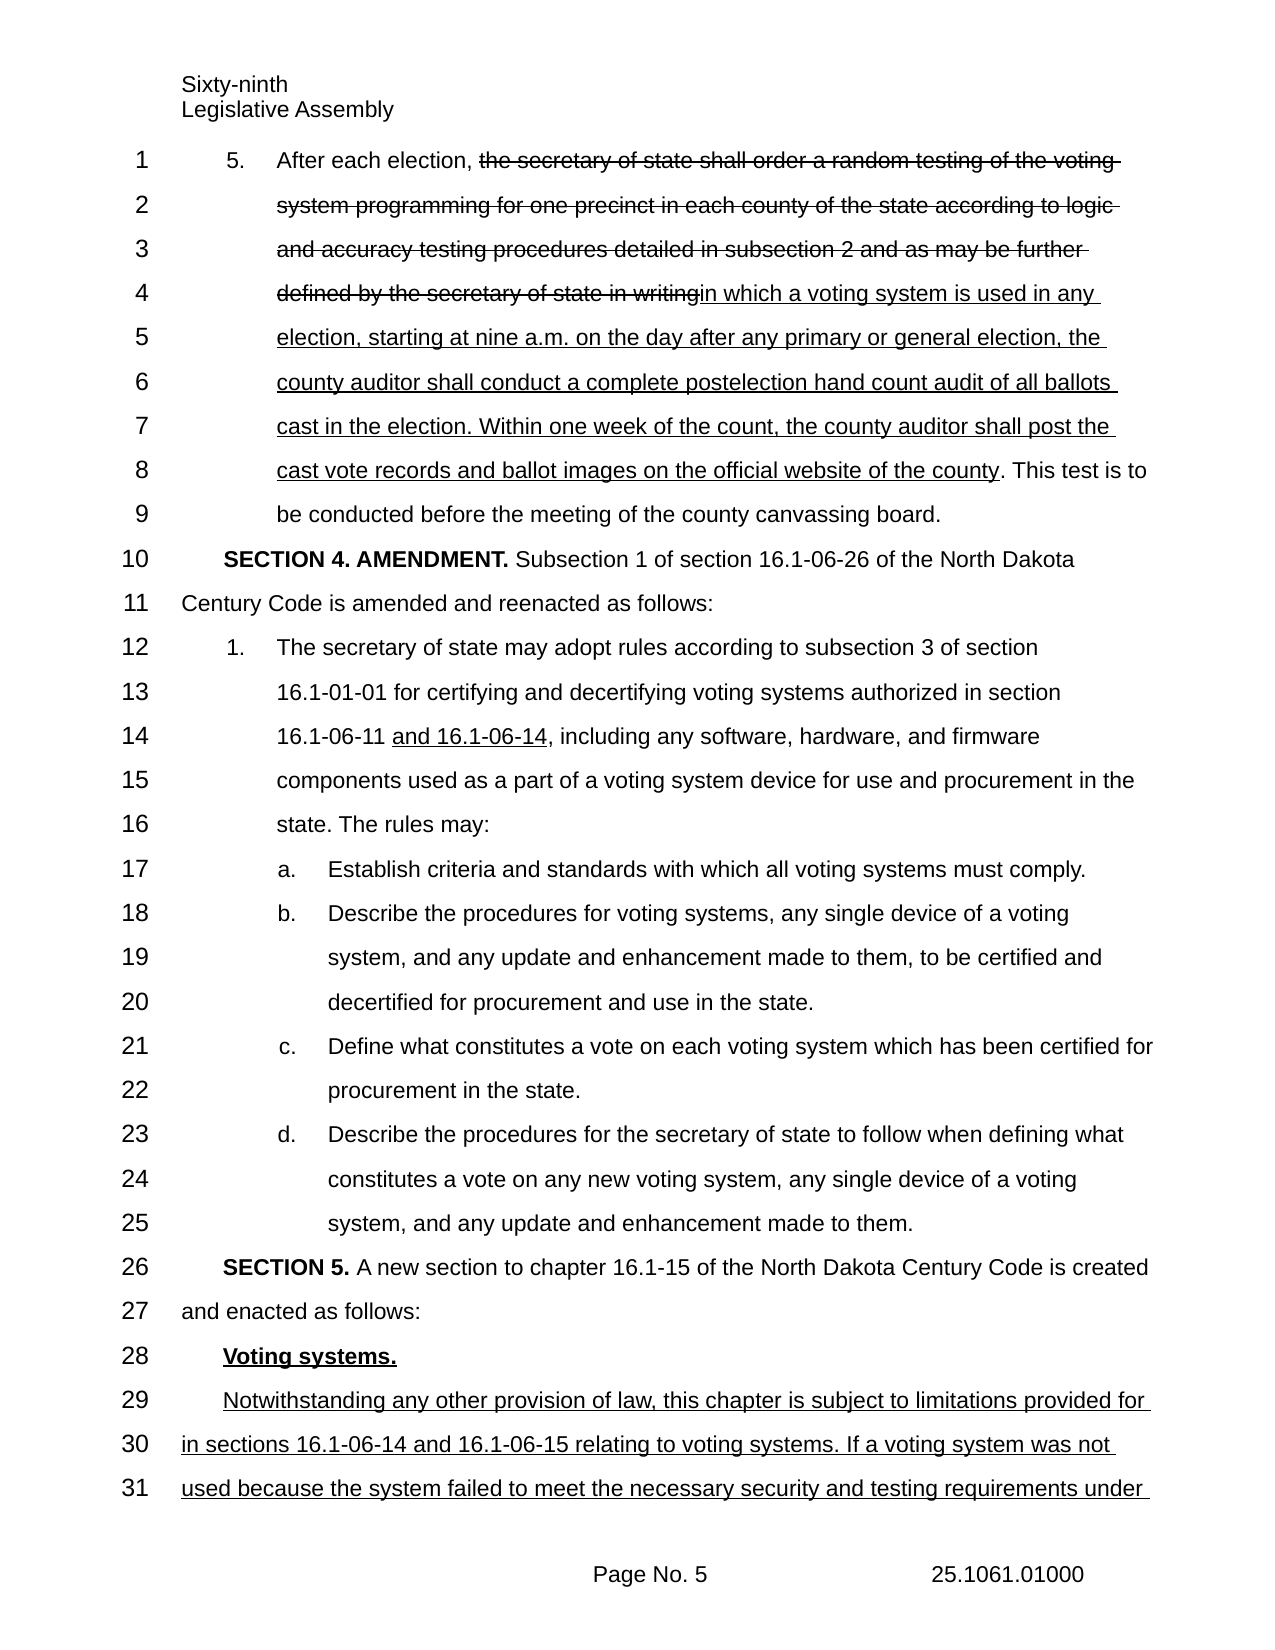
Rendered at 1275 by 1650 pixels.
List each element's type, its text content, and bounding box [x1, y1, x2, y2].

text 1. The secretary of state may adopt rules according to subsection 3 of section 16.1‑01‑01 for certifying and decertifying voting systems authorized in section 16.1‑06‑11 and 16.1‑06‑14, including any software, hardware, and firmware components used as a part of a voting system device for use and procurement in the state. The rules may: [181, 620, 1154, 842]
text a. Establish criteria and standards with which all voting systems must comply. [181, 842, 1154, 886]
text Notwithstanding any other provision of law, this chapter is subject to limitations provided for in sections 16.1‑06‑14 and 16.1‑06‑15 relating to voting systems. If a voting system was not used because the system failed to meet the necessary security and testing requirements under [181, 1373, 1154, 1506]
text SECTION 5. A new section to chapter 16.1‑15 of the North Dakota Century Code is created and enacted as follows: [181, 1240, 1154, 1329]
text b. Describe the procedures for voting systems, any single device of a voting system, and any update and enhancement made to them, to be certified and decertified for procurement and use in the state. [181, 886, 1154, 1019]
text 5. After each election, the secretary of state shall order a random testing of the voting system programming for one precinct in each county of the state according to logic and accuracy testing procedures detailed in subsection 2 and as may be further defined by the secretary of state in writingin which a voting system is used in any election, starting at nine a.m. on the day after any primary or general election, the county auditor shall conduct a complete postelection hand count audit of all ballots cast in the election. Within one week of the count, the county auditor shall post the cast vote records and ballot images on the official website of the county. This test is to be conducted before the meeting of the county canvassing board. [181, 133, 1154, 532]
subtitle Voting systems. [181, 1329, 1154, 1373]
text SECTION 4. AMENDMENT. Subsection 1 of section 16.1‑06‑26 of the North Dakota Century Code is amended and reenacted as follows: [181, 532, 1154, 620]
text d. Describe the procedures for the secretary of state to follow when defining what constitutes a vote on any new voting system, any single device of a voting system, and any update and enhancement made to them. [181, 1107, 1154, 1240]
text c. Define what constitutes a vote on each voting system which has been certified for procurement in the state. [181, 1019, 1154, 1107]
